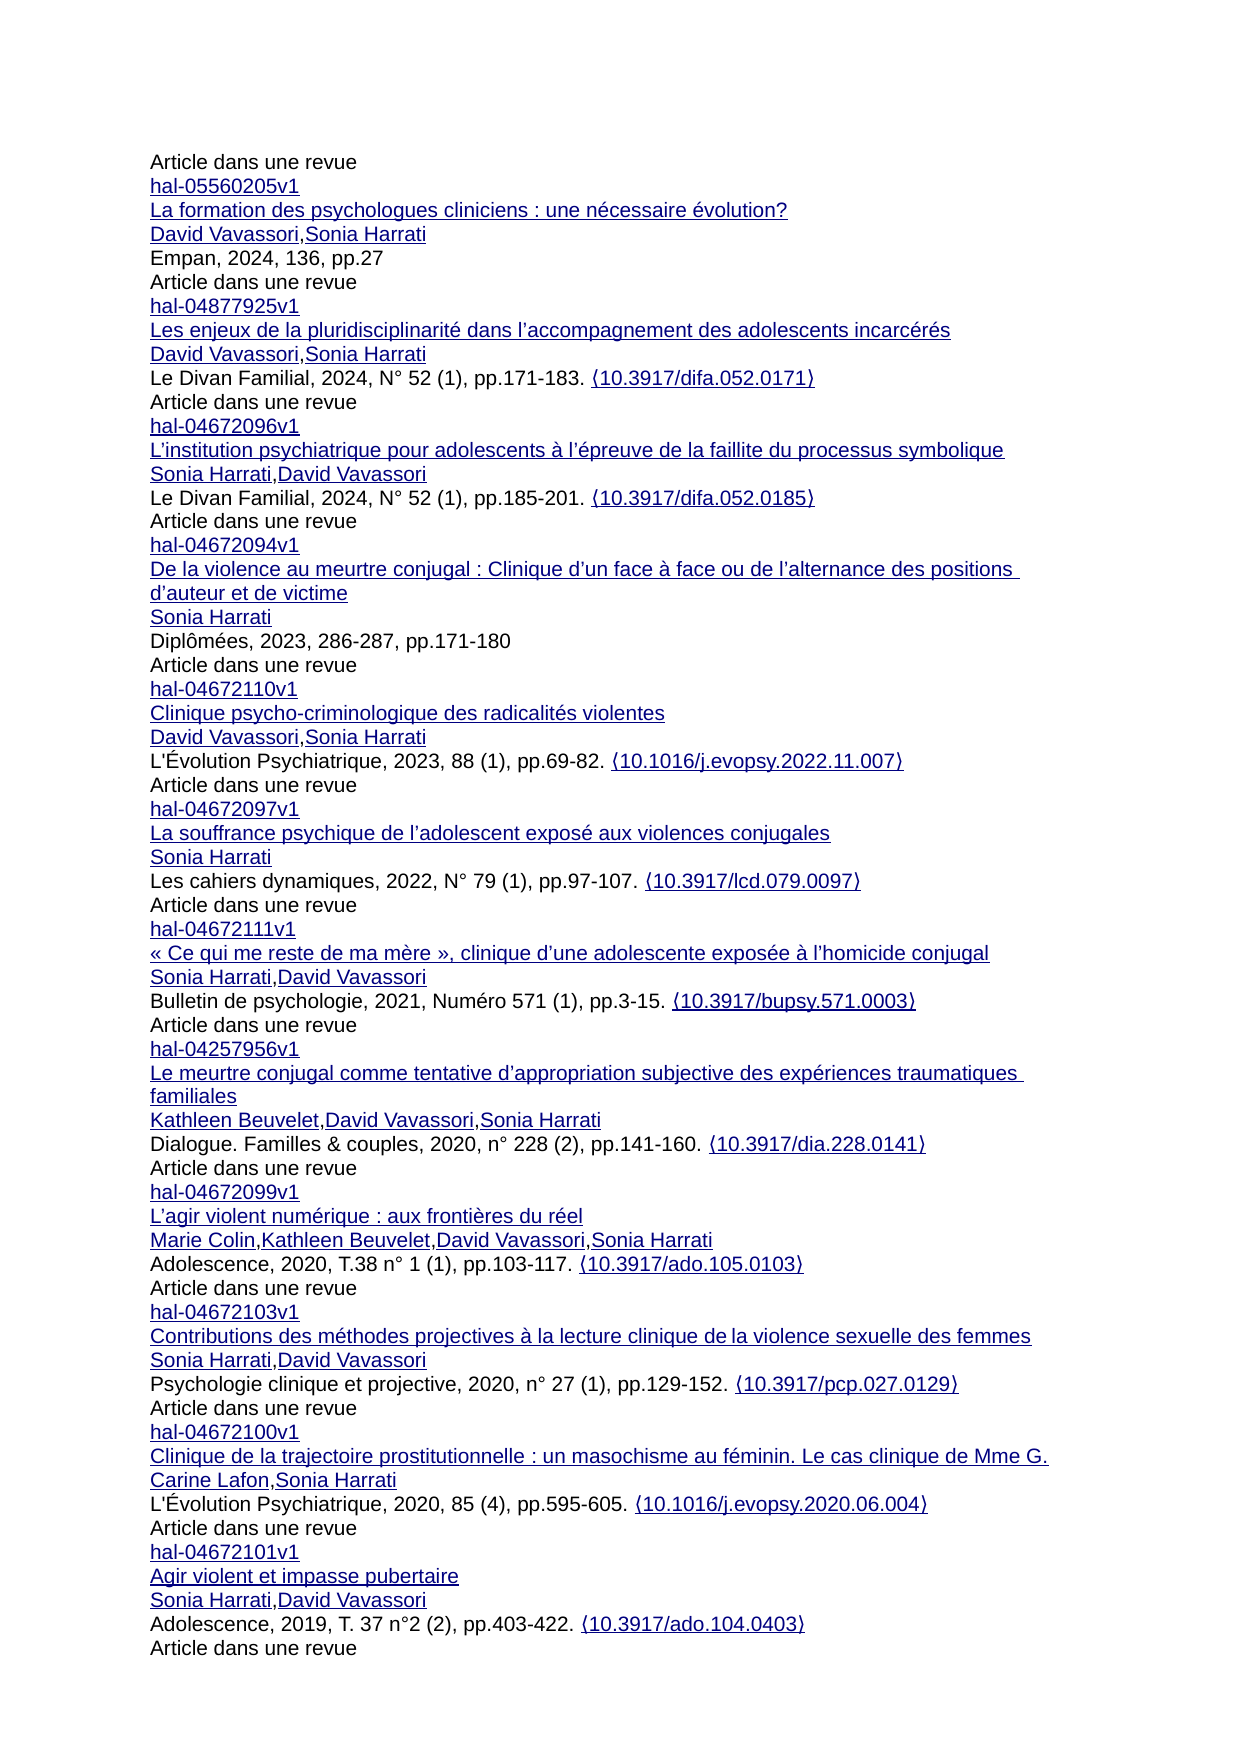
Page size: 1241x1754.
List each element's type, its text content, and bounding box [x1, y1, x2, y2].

table_cell Le meurtre conjugal comme tentative d’appropriation subjective des expériences traumatiques familiales Kathleen Beuvelet,David Vavassori,Sonia Harrati Dialogue. Familles & couples, 2020, n° 228 (2), pp.141-160. ⟨10.3917/dia.228.0141⟩ Article dans une revue hal-04672099v1 [150, 1060, 1090, 1204]
table_cell Contributions des méthodes projectives à la lecture clinique de la violence sexuelle des femmes Sonia Harrati,David Vavassori Psychologie clinique et projective, 2020, n° 27 (1), pp.129-152. ⟨10.3917/pcp.027.0129⟩ Article dans une revue hal-04672100v1 [150, 1324, 1090, 1444]
table_cell « Ce qui me reste de ma mère », clinique d’une adolescente exposée à l’homicide conjugal Sonia Harrati,David Vavassori Bulletin de psychologie, 2021, Numéro 571 (1), pp.3-15. ⟨10.3917/bupsy.571.0003⟩ Article dans une revue hal-04257956v1 [150, 941, 1090, 1060]
table_cell Les enjeux de la pluridisciplinarité dans l’accompagnement des adolescents incarcérés David Vavassori,Sonia Harrati Le Divan Familial, 2024, N° 52 (1), pp.171-183. ⟨10.3917/difa.052.0171⟩ Article dans une revue hal-04672096v1 [150, 318, 1090, 437]
table_header Article dans une revue hal-05560205v1 [150, 150, 1090, 198]
table_cell De la violence au meurtre conjugal : Clinique d’un face à face ou de l’alternance des positions d’auteur et de victime Sonia Harrati Diplômées, 2023, 286-287, pp.171-180 Article dans une revue hal-04672110v1 [150, 557, 1090, 701]
table_cell L’institution psychiatrique pour adolescents à l’épreuve de la faillite du processus symbolique Sonia Harrati,David Vavassori Le Divan Familial, 2024, N° 52 (1), pp.185-201. ⟨10.3917/difa.052.0185⟩ Article dans une revue hal-04672094v1 [150, 438, 1090, 557]
table_cell La formation des psychologues cliniciens : une nécessaire évolution? David Vavassori,Sonia Harrati Empan, 2024, 136, pp.27 Article dans une revue hal-04877925v1 [150, 198, 1090, 318]
table_cell Clinique psycho-criminologique des radicalités violentes David Vavassori,Sonia Harrati L'Évolution Psychiatrique, 2023, 88 (1), pp.69-82. ⟨10.1016/j.evopsy.2022.11.007⟩ Article dans une revue hal-04672097v1 [150, 701, 1090, 821]
table_cell La souffrance psychique de l’adolescent exposé aux violences conjugales Sonia Harrati Les cahiers dynamiques, 2022, N° 79 (1), pp.97-107. ⟨10.3917/lcd.079.0097⟩ Article dans une revue hal-04672111v1 [150, 821, 1090, 941]
table_cell L’agir violent numérique : aux frontières du réel Marie Colin,Kathleen Beuvelet,David Vavassori,Sonia Harrati Adolescence, 2020, T.38 n° 1 (1), pp.103-117. ⟨10.3917/ado.105.0103⟩ Article dans une revue hal-04672103v1 [150, 1204, 1090, 1324]
table_cell Agir violent et impasse pubertaire Sonia Harrati,David Vavassori Adolescence, 2019, T. 37 n°2 (2), pp.403-422. ⟨10.3917/ado.104.0403⟩ Article dans une revue [150, 1564, 1090, 1659]
table_cell Clinique de la trajectoire prostitutionnelle : un masochisme au féminin. Le cas clinique de Mme G. Carine Lafon,Sonia Harrati L'Évolution Psychiatrique, 2020, 85 (4), pp.595-605. ⟨10.1016/j.evopsy.2020.06.004⟩ Article dans une revue hal-04672101v1 [150, 1444, 1090, 1563]
